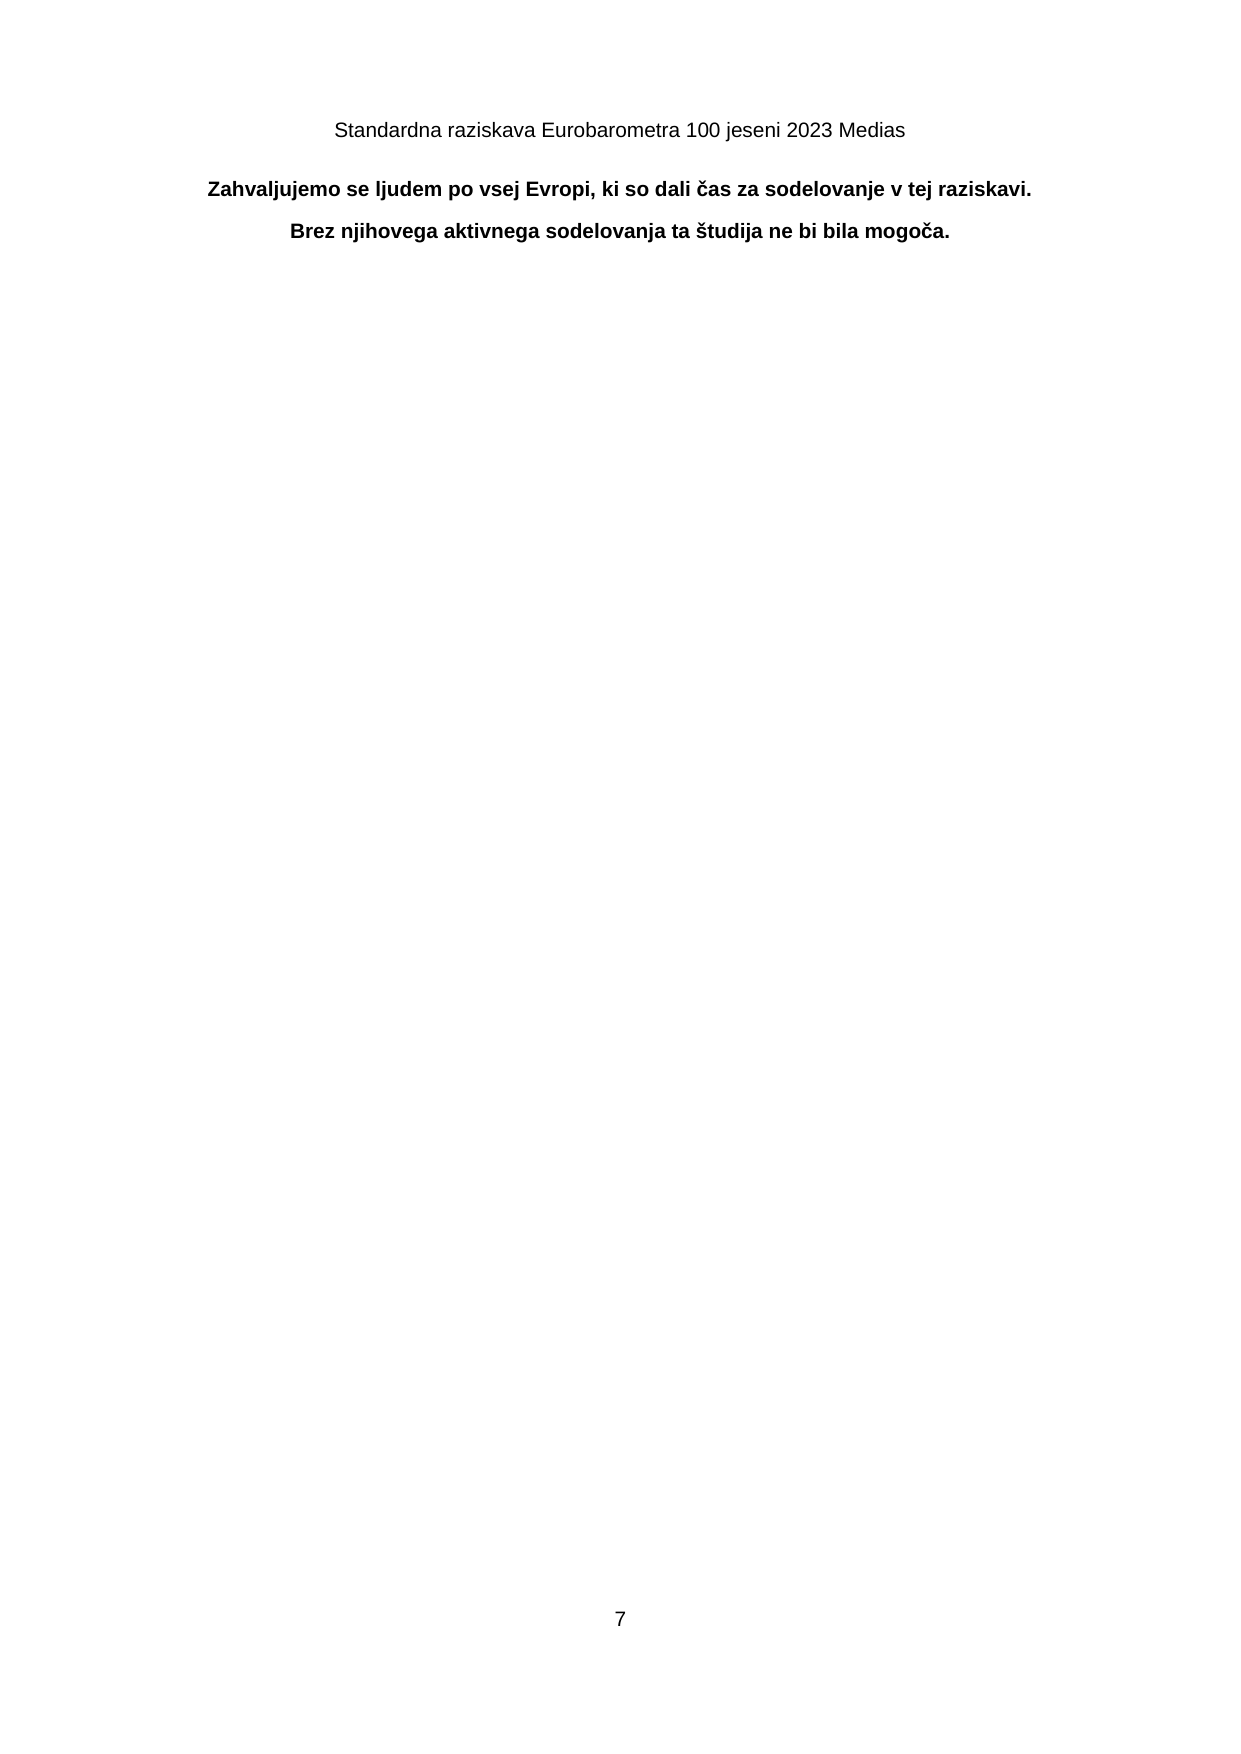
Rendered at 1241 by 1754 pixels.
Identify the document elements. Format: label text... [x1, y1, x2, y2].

text Zahvaljujemo se ljudem po vsej Evropi, ki so dali čas za sodelovanje v tej raziskavi. [118, 177, 1122, 201]
text Brez njihovega aktivnega sodelovanja ta študija ne bi bila mogoča. [118, 219, 1122, 243]
